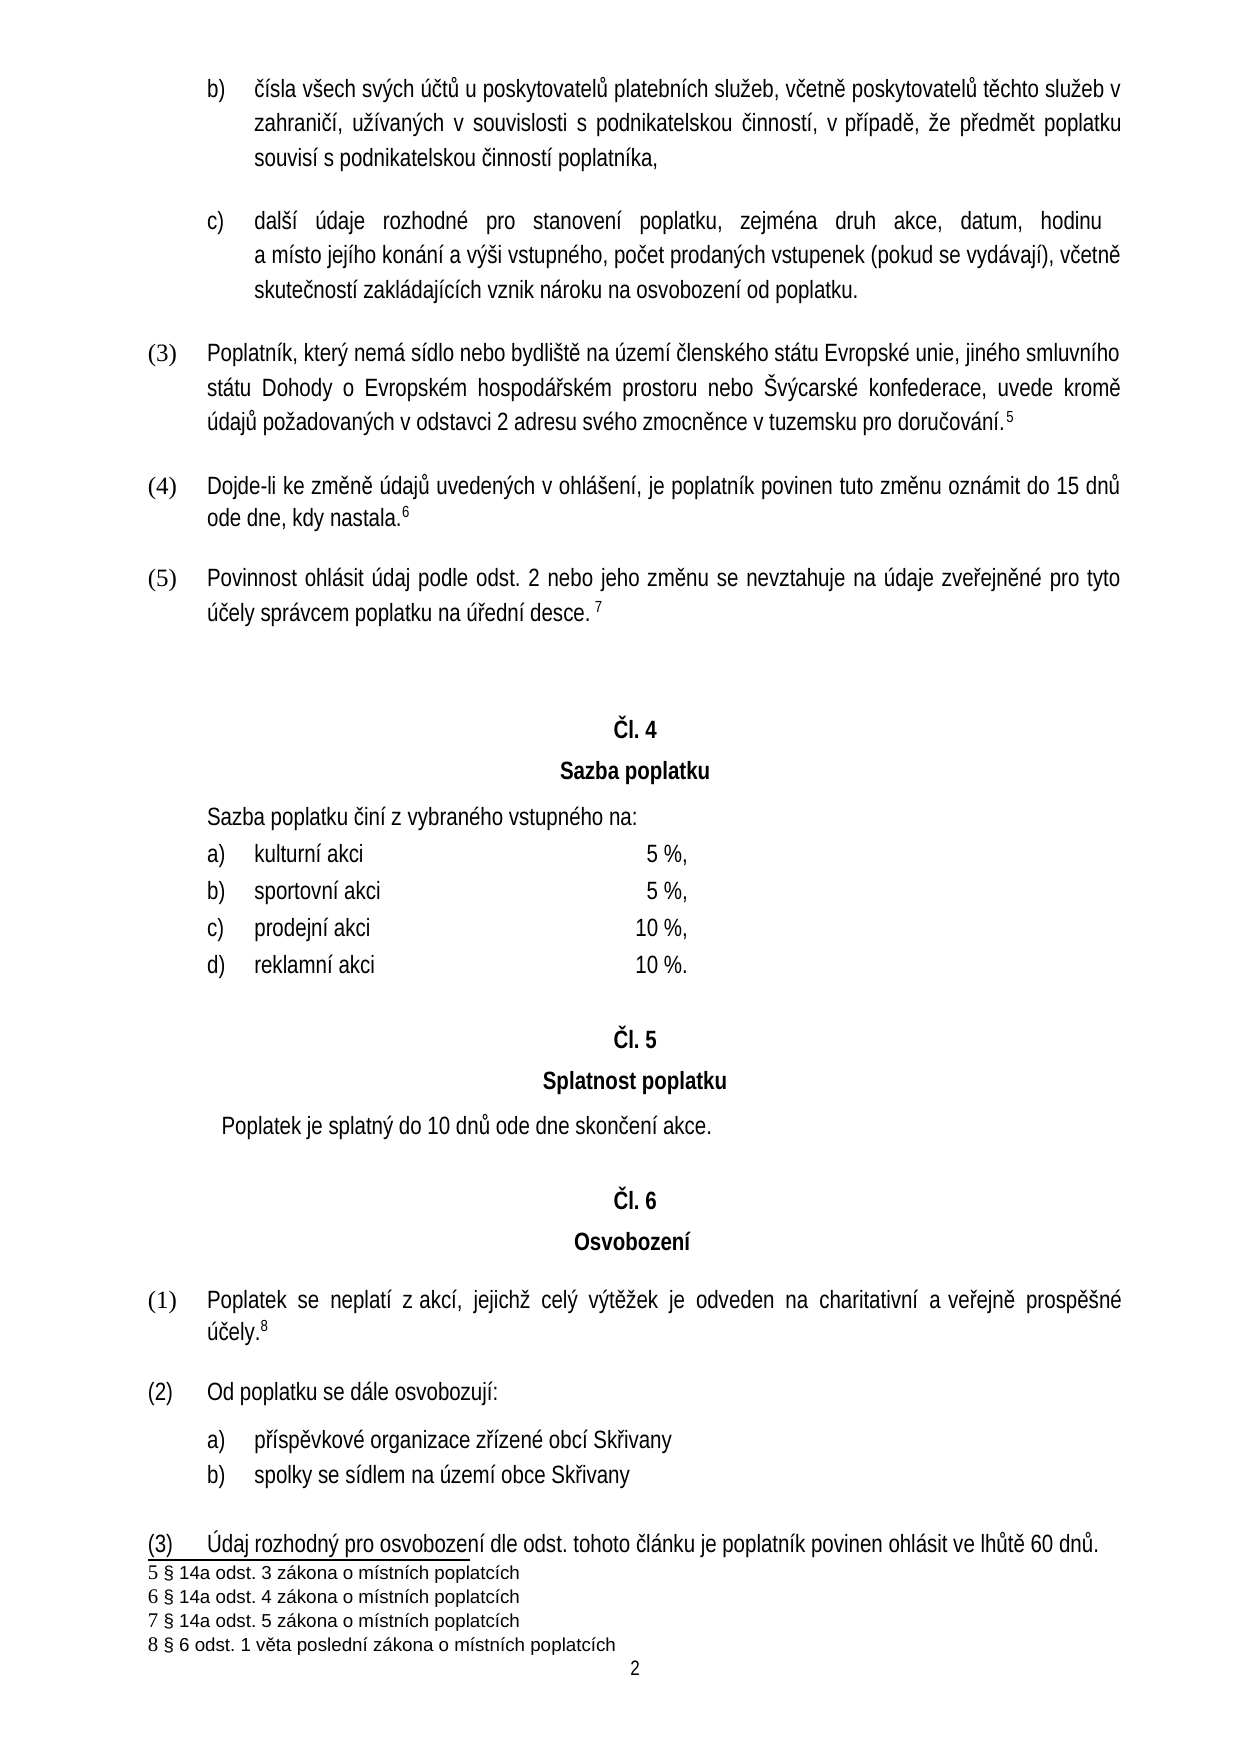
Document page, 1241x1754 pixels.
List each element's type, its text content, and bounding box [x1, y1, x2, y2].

text Čl. 5 [148, 1025, 1122, 1053]
list § 14a odst. 4 zákona o místních poplatcích [148, 1584, 1122, 1608]
list spolky se sídlem na území obce Skřivany [207, 1460, 1122, 1488]
text Čl. 4 [148, 715, 1122, 744]
list Poplatník, který nemá sídlo nebo bydliště na území členského státu Evropské unie, jiného smluvního státu Dohody o Evropském hospodářském prostoru nebo Švýcarské konfederace, uvede kromě údajů požadovaných v odstavci 2 adresu svého zmocněnce v tuzemsku pro doručování. [148, 338, 1122, 436]
list reklamní akci 10 %. [207, 950, 1122, 979]
list Údaj rozhodný pro osvobození dle odst. tohoto článku je poplatník povinen ohlásit ve lhůtě 60 dnů. [148, 1528, 1122, 1557]
text Sazba poplatku [148, 756, 1122, 785]
list další údaje rozhodné pro stanovení poplatku, zejména druh akce, datum, hodinu a místo jejího konání a výši vstupného, počet prodaných vstupenek (pokud se vydávají), včetně skutečností zakládajících vznik nároku na osvobození od poplatku. [207, 206, 1122, 303]
list § 14a odst. 3 zákona o místních poplatcích [148, 1560, 1122, 1584]
list příspěvkové organizace zřízené obcí Skřivany [207, 1425, 1122, 1454]
text Splatnost poplatku [148, 1066, 1122, 1095]
text Poplatek je splatný do 10 dnů ode dne skončení akce. [148, 1111, 1122, 1140]
text Čl. 6 [148, 1186, 1122, 1215]
list Od poplatku se dále osvobozují: [148, 1377, 1122, 1406]
text Sazba poplatku činí z vybraného vstupného na: [148, 801, 1122, 830]
list § 6 odst. 1 věta poslední zákona o místních poplatcích [148, 1632, 1122, 1656]
list kulturní akci 5 %, [207, 839, 1122, 867]
list sportovní akci 5 %, [207, 876, 1122, 904]
list Povinnost ohlásit údaj podle odst. 2 nebo jeho změnu se nevztahuje na údaje zveřejněné pro tyto účely správcem poplatku na úřední desce. [148, 563, 1122, 626]
text Osvobození [148, 1227, 1122, 1256]
list Dojde-li ke změně údajů uvedených v ohlášení, je poplatník povinen tuto změnu oznámit do 15 dnů ode dne, kdy nastala. [148, 471, 1122, 531]
list čísla všech svých účtů u poskytovatelů platebních služeb, včetně poskytovatelů těchto služeb v zahraničí, užívaných v souvislosti s podnikatelskou činností, v případě, že předmět poplatku souvisí s podnikatelskou činností poplatníka, [207, 74, 1122, 171]
list Poplatek se neplatí z akcí, jejichž celý výtěžek je odveden na charitativní a veřejně prospěšné účely. [148, 1285, 1122, 1345]
list prodejní akci 10 %, [207, 913, 1122, 942]
list § 14a odst. 5 zákona o místních poplatcích [148, 1608, 1122, 1632]
